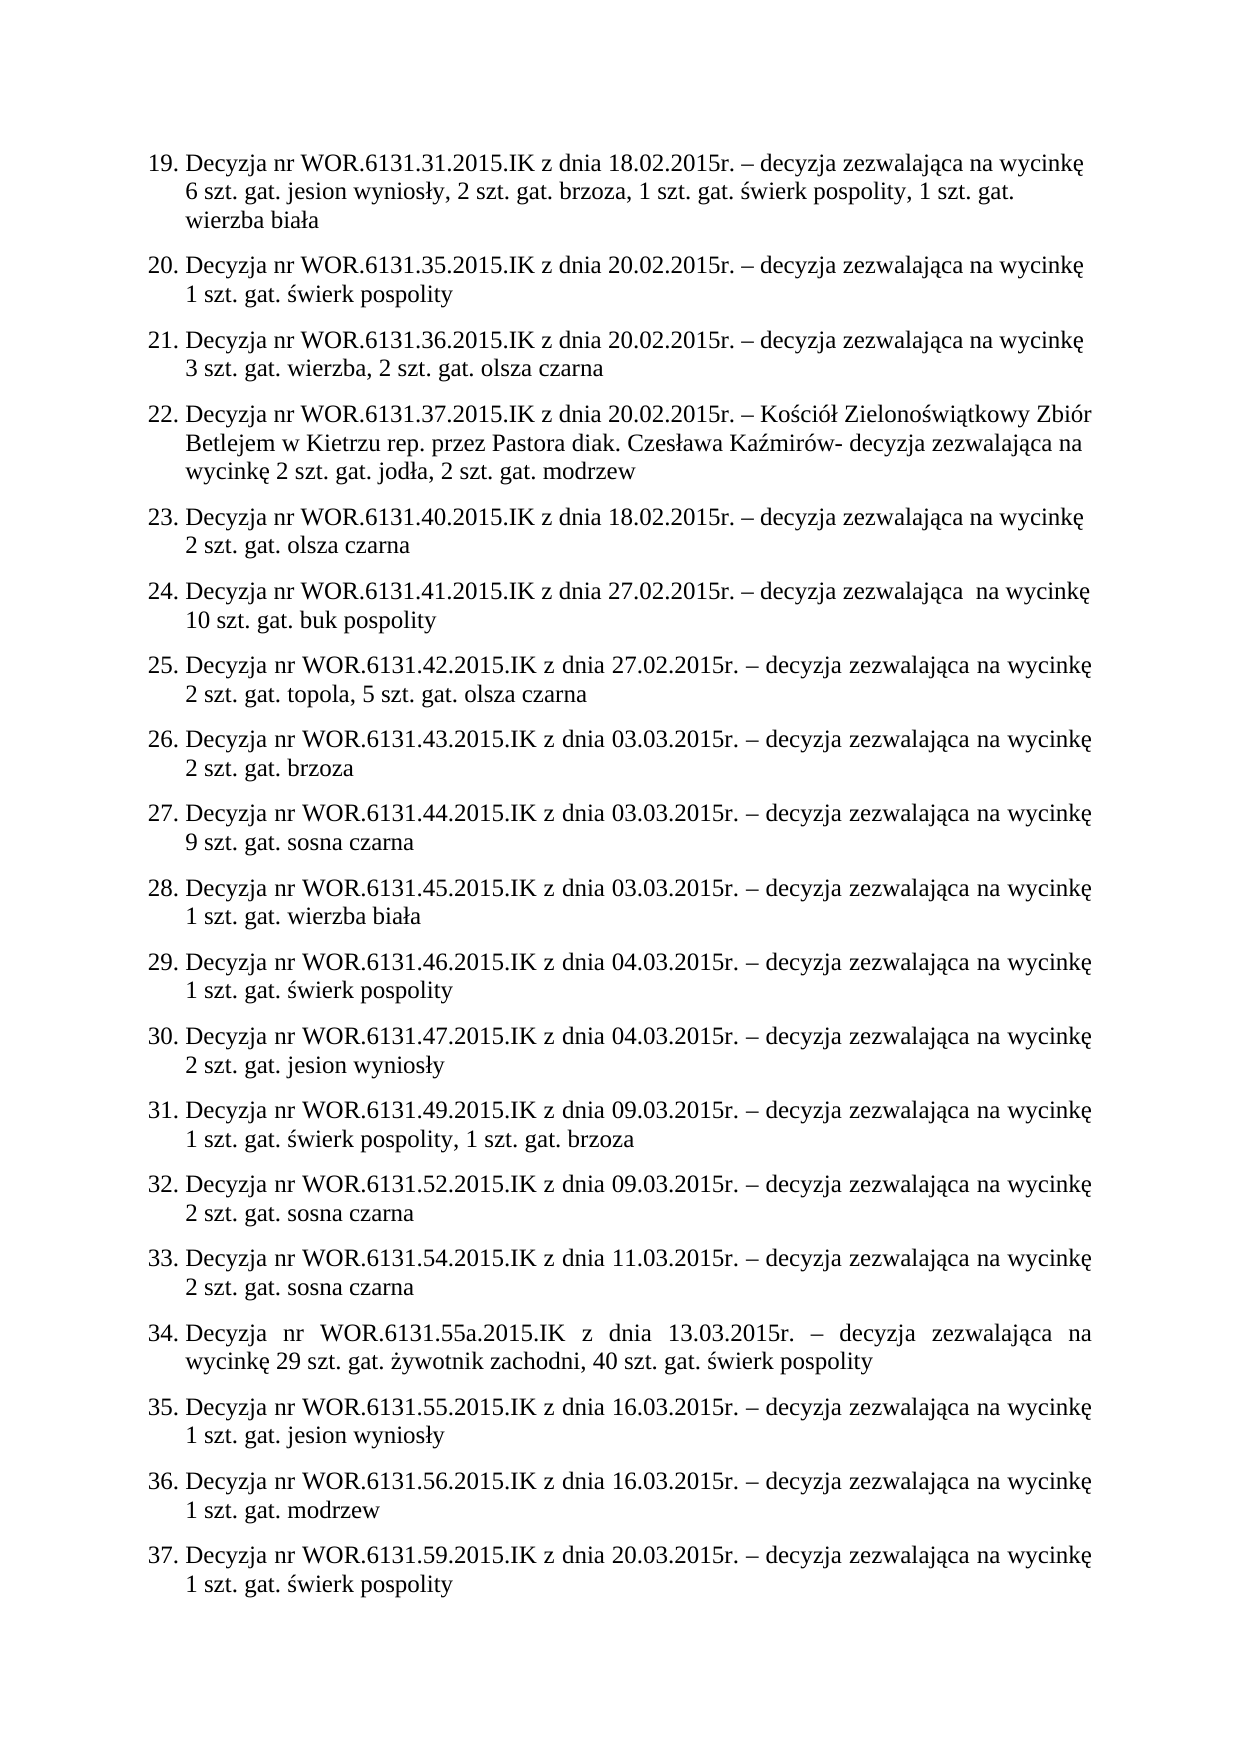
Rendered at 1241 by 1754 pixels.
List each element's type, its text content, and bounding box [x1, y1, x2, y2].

list Decyzja nr WOR.6131.55.2015.IK z dnia 16.03.2015r. – decyzja zezwalająca na wycinkę 1 szt. gat. jesion wyniosły [148, 1392, 1093, 1449]
list Decyzja nr WOR.6131.37.2015.IK z dnia 20.02.2015r. – Kościół Zielonoświątkowy Zbiór Betlejem w Kietrzu rep. przez Pastora diak. Czesława Kaźmirów- decyzja zezwalająca na wycinkę 2 szt. gat. jodła, 2 szt. gat. modrzew [148, 399, 1093, 485]
list Decyzja nr WOR.6131.54.2015.IK z dnia 11.03.2015r. – decyzja zezwalająca na wycinkę 2 szt. gat. sosna czarna [148, 1243, 1093, 1301]
list Decyzja nr WOR.6131.36.2015.IK z dnia 20.02.2015r. – decyzja zezwalająca na wycinkę 3 szt. gat. wierzba, 2 szt. gat. olsza czarna [148, 325, 1093, 382]
list Decyzja nr WOR.6131.49.2015.IK z dnia 09.03.2015r. – decyzja zezwalająca na wycinkę 1 szt. gat. świerk pospolity, 1 szt. gat. brzoza [148, 1095, 1093, 1153]
list Decyzja nr WOR.6131.45.2015.IK z dnia 03.03.2015r. – decyzja zezwalająca na wycinkę 1 szt. gat. wierzba biała [148, 873, 1093, 930]
list Decyzja nr WOR.6131.56.2015.IK z dnia 16.03.2015r. – decyzja zezwalająca na wycinkę 1 szt. gat. modrzew [148, 1466, 1093, 1523]
list Decyzja nr WOR.6131.47.2015.IK z dnia 04.03.2015r. – decyzja zezwalająca na wycinkę 2 szt. gat. jesion wyniosły [148, 1021, 1093, 1078]
list Decyzja nr WOR.6131.52.2015.IK z dnia 09.03.2015r. – decyzja zezwalająca na wycinkę 2 szt. gat. sosna czarna [148, 1169, 1093, 1227]
list Decyzja nr WOR.6131.44.2015.IK z dnia 03.03.2015r. – decyzja zezwalająca na wycinkę 9 szt. gat. sosna czarna [148, 798, 1093, 856]
list Decyzja nr WOR.6131.35.2015.IK z dnia 20.02.2015r. – decyzja zezwalająca na wycinkę 1 szt. gat. świerk pospolity [148, 251, 1093, 308]
list Decyzja nr WOR.6131.41.2015.IK z dnia 27.02.2015r. – decyzja zezwalająca na wycinkę 10 szt. gat. buk pospolity [148, 576, 1093, 633]
list Decyzja nr WOR.6131.46.2015.IK z dnia 04.03.2015r. – decyzja zezwalająca na wycinkę 1 szt. gat. świerk pospolity [148, 947, 1093, 1004]
list Decyzja nr WOR.6131.40.2015.IK z dnia 18.02.2015r. – decyzja zezwalająca na wycinkę 2 szt. gat. olsza czarna [148, 502, 1093, 559]
list Decyzja nr WOR.6131.31.2015.IK z dnia 18.02.2015r. – decyzja zezwalająca na wycinkę 6 szt. gat. jesion wyniosły, 2 szt. gat. brzoza, 1 szt. gat. świerk pospolity, 1 szt. gat. wierzba biała [148, 148, 1093, 234]
list Decyzja nr WOR.6131.59.2015.IK z dnia 20.03.2015r. – decyzja zezwalająca na wycinkę 1 szt. gat. świerk pospolity [148, 1540, 1093, 1598]
list Decyzja nr WOR.6131.55a.2015.IK z dnia 13.03.2015r. – decyzja zezwalająca na wycinkę 29 szt. gat. żywotnik zachodni, 40 szt. gat. świerk pospolity [148, 1318, 1093, 1375]
list Decyzja nr WOR.6131.42.2015.IK z dnia 27.02.2015r. – decyzja zezwalająca na wycinkę 2 szt. gat. topola, 5 szt. gat. olsza czarna [148, 650, 1093, 708]
list Decyzja nr WOR.6131.43.2015.IK z dnia 03.03.2015r. – decyzja zezwalająca na wycinkę 2 szt. gat. brzoza [148, 724, 1093, 782]
